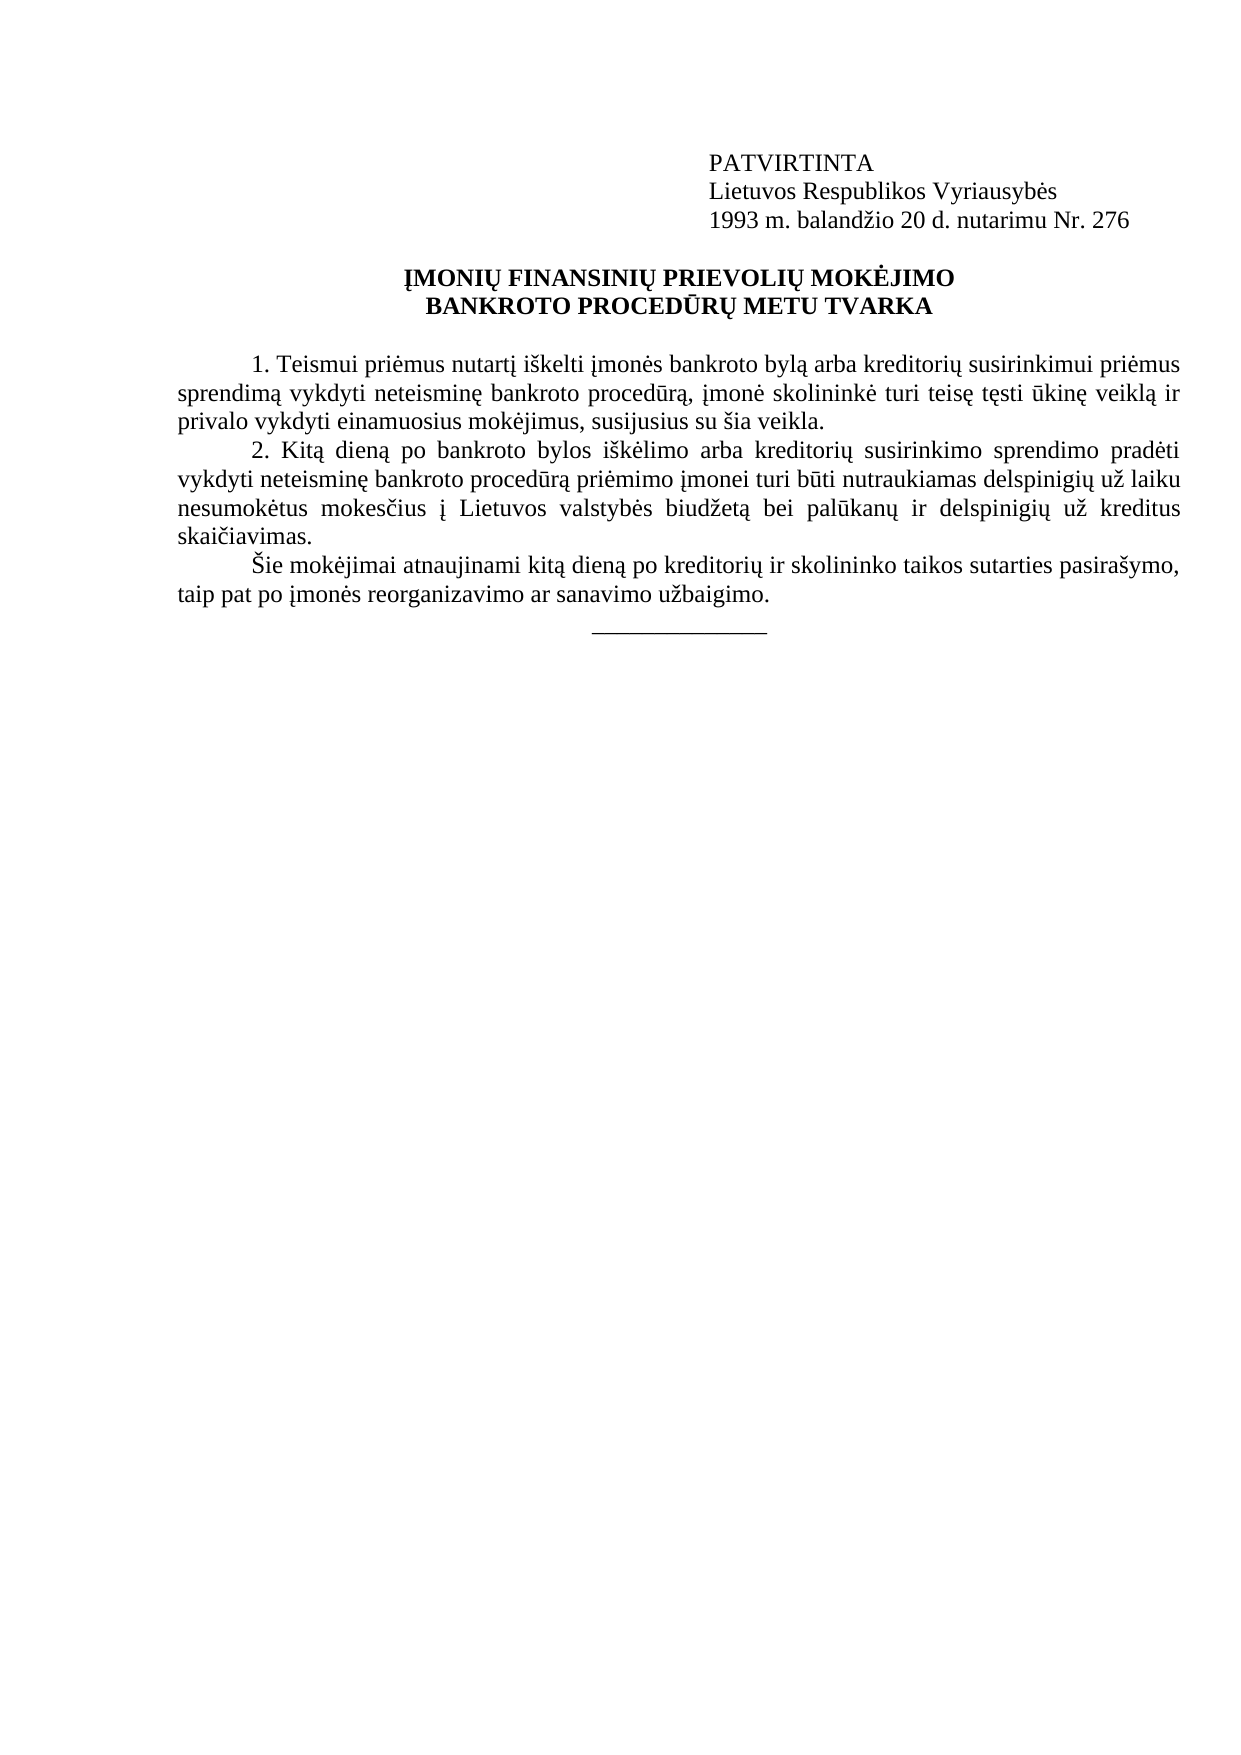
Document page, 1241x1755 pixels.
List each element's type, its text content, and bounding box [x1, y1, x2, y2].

text 1993 m. balandžio 20 d. nutarimu Nr. 276 [177, 205, 1181, 234]
text Lietuvos Respublikos Vyriausybės [177, 176, 1181, 205]
text PATVIRTINTA [177, 148, 1181, 176]
text Įmonių finansinių prievolių mokėjimo [177, 263, 1181, 291]
text 2. Kitą dieną po bankroto bylos iškėlimo arba kreditorių susirinkimo sprendimo pradėti vykdyti neteisminę bankroto procedūrą priėmimo įmonei turi būti nutraukiamas delspinigių už laiku nesumokėtus mokesčius į Lietuvos valstybės biudžetą bei palūkanų ir delspinigių už kreditus skaičiavimas. [177, 435, 1181, 550]
text Šie mokėjimai atnaujinami kitą dieną po kreditorių ir skolininko taikos sutarties pasirašymo, taip pat po įmonės reorganizavimo ar sanavimo užbaigimo. [177, 550, 1181, 608]
text ______________ [177, 608, 1181, 636]
text bankroto procedūrų metu tvarka [177, 291, 1181, 320]
text 1. Teismui priėmus nutartį iškelti įmonės bankroto bylą arba kreditorių susirinkimui priėmus sprendimą vykdyti neteisminę bankroto procedūrą, įmonė skolininkė turi teisę tęsti ūkinę veiklą ir privalo vykdyti einamuosius mokėjimus, susijusius su šia veikla. [177, 349, 1181, 435]
